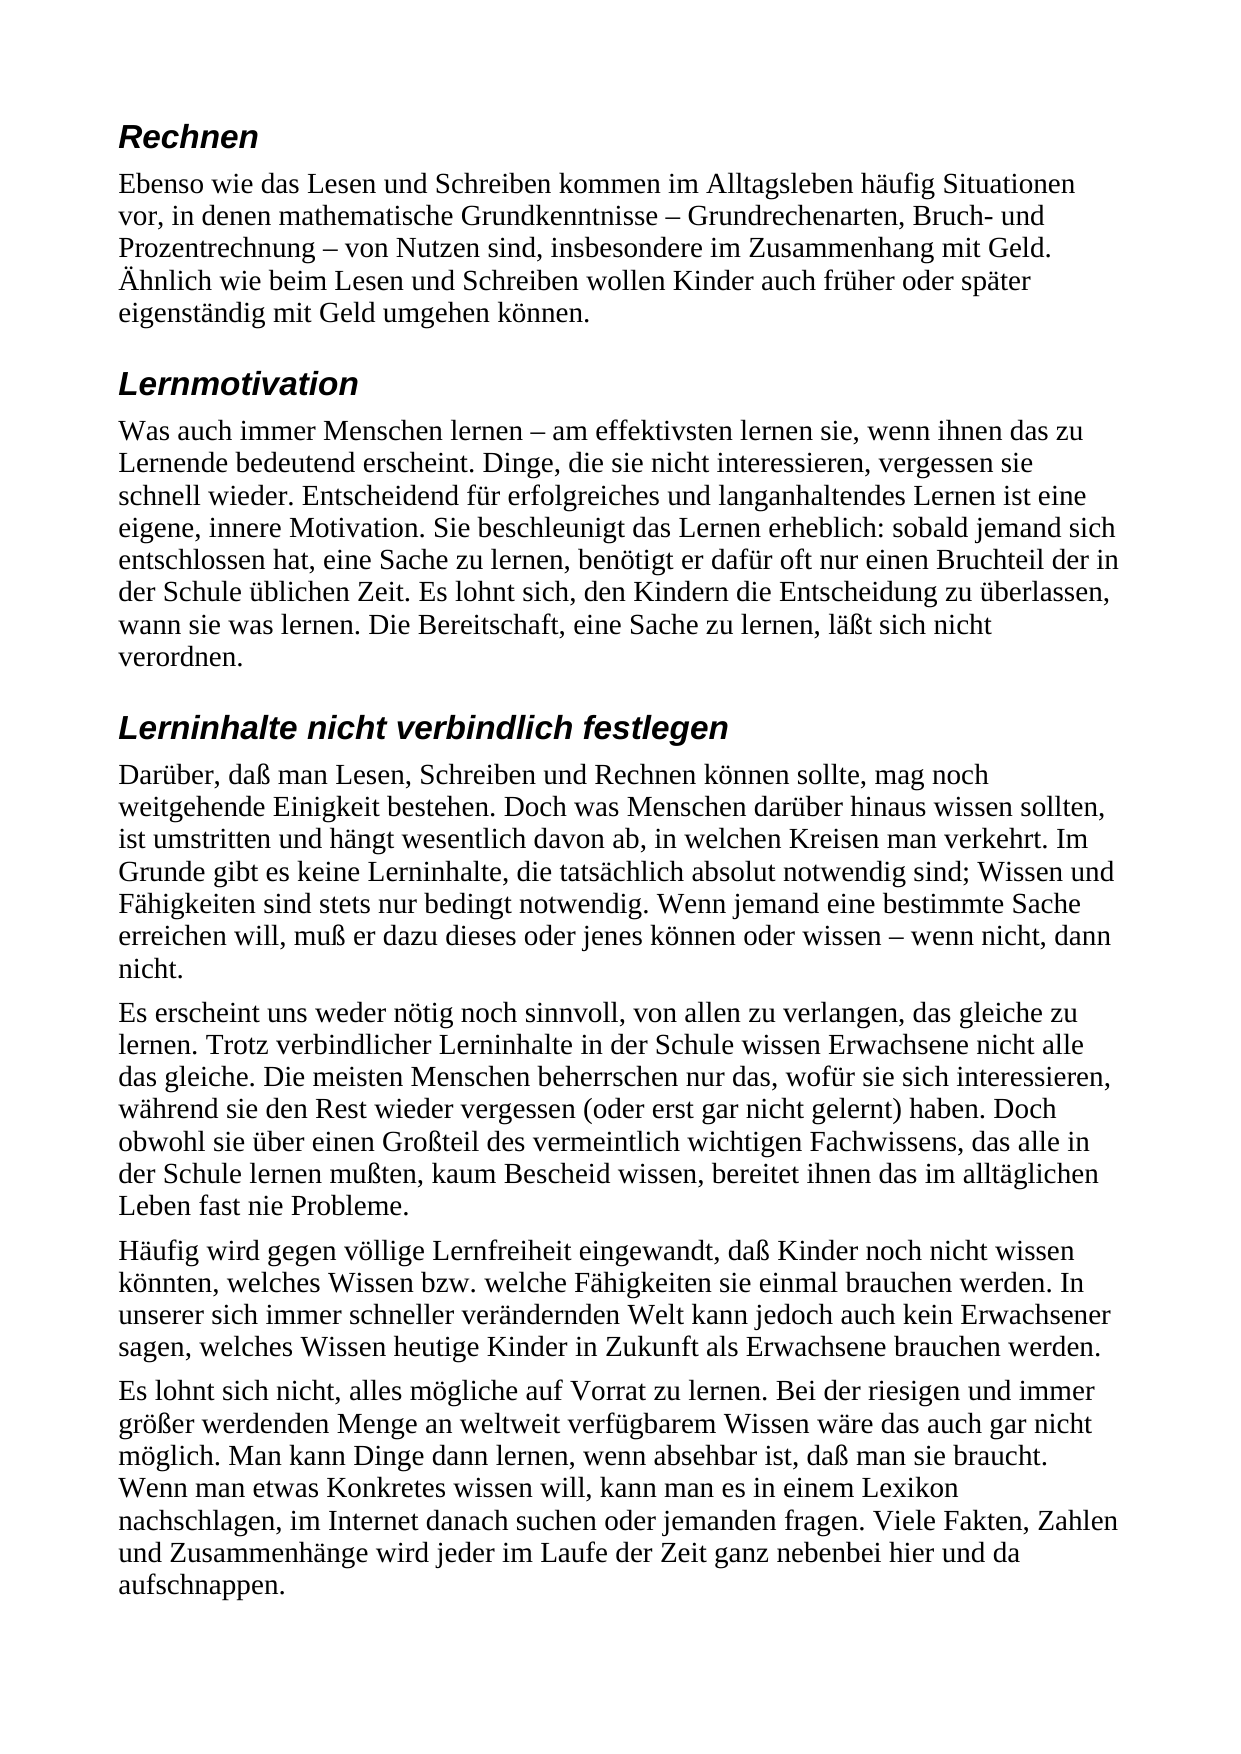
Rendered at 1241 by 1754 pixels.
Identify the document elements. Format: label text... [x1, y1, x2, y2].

text Häufig wird gegen völlige Lernfreiheit eingewandt, daß Kinder noch nicht wissen könnten, welches Wissen bzw. welche Fähigkeiten sie einmal brauchen werden. In unserer sich immer schneller verändernden Welt kann jedoch auch kein Erwachsener sagen, welches Wissen heutige Kinder in Zukunft als Erwachsene brauchen werden. [118, 1234, 1122, 1363]
text Es lohnt sich nicht, alles mögliche auf Vorrat zu lernen. Bei der riesigen und immer größer werdenden Menge an weltweit verfügbarem Wissen wäre das auch gar nicht möglich. Man kann Dinge dann lernen, wenn absehbar ist, daß man sie braucht. Wenn man etwas Konkretes wissen will, kann man es in einem Lexikon nachschlagen, im Internet danach suchen oder jemanden fragen. Viele Fakten, Zahlen und Zusammenhänge wird jeder im Laufe der Zeit ganz nebenbei hier und da aufschnappen. [118, 1375, 1122, 1601]
text Darüber, daß man Lesen, Schreiben und Rechnen können sollte, mag noch weitgehende Einigkeit bestehen. Doch was Menschen darüber hinaus wissen sollten, ist umstritten und hängt wesentlich davon ab, in welchen Kreisen man verkehrt. Im Grunde gibt es keine Lerninhalte, die tatsächlich absolut notwendig sind; Wissen und Fähigkeiten sind stets nur bedingt notwendig. Wenn jemand eine bestimmte Sache erreichen will, muß er dazu dieses oder jenes können oder wissen – wenn nicht, dann nicht. [118, 758, 1122, 984]
subtitle Lerninhalte nicht verbindlich festlegen [118, 709, 1122, 746]
text Ebenso wie das Lesen und Schreiben kommen im Alltagsleben häufig Situationen vor, in denen mathematische Grundkenntnisse – Grundrechenarten, Bruch- und Prozentrechnung – von Nutzen sind, insbesondere im Zusammenhang mit Geld. Ähnlich wie beim Lesen und Schreiben wollen Kinder auch früher oder später eigenständig mit Geld umgehen können. [118, 167, 1122, 329]
subtitle Rechnen [118, 118, 1122, 155]
text Was auch immer Menschen lernen – am effektivsten lernen sie, wenn ihnen das zu Lernende bedeutend erscheint. Dinge, die sie nicht interessieren, vergessen sie schnell wieder. Entscheidend für erfolgreiches und langanhaltendes Lernen ist eine eigene, innere Motivation. Sie beschleunigt das Lernen erheblich: sobald jemand sich entschlossen hat, eine Sache zu lernen, benötigt er dafür oft nur einen Bruchteil der in der Schule üblichen Zeit. Es lohnt sich, den Kindern die Entscheidung zu überlassen, wann sie was lernen. Die Bereitschaft, eine Sache zu lernen, läßt sich nicht verordnen. [118, 414, 1122, 673]
subtitle Lernmotivation [118, 365, 1122, 402]
text Es erscheint uns weder nötig noch sinnvoll, von allen zu verlangen, das gleiche zu lernen. Trotz verbindlicher Lerninhalte in der Schule wissen Erwachsene nicht alle das gleiche. Die meisten Menschen beherrschen nur das, wofür sie sich interessieren, während sie den Rest wieder vergessen (oder erst gar nicht gelernt) haben. Doch obwohl sie über einen Großteil des vermeintlich wichtigen Fachwissens, das alle in der Schule lernen mußten, kaum Bescheid wissen, bereitet ihnen das im alltäglichen Leben fast nie Probleme. [118, 996, 1122, 1222]
